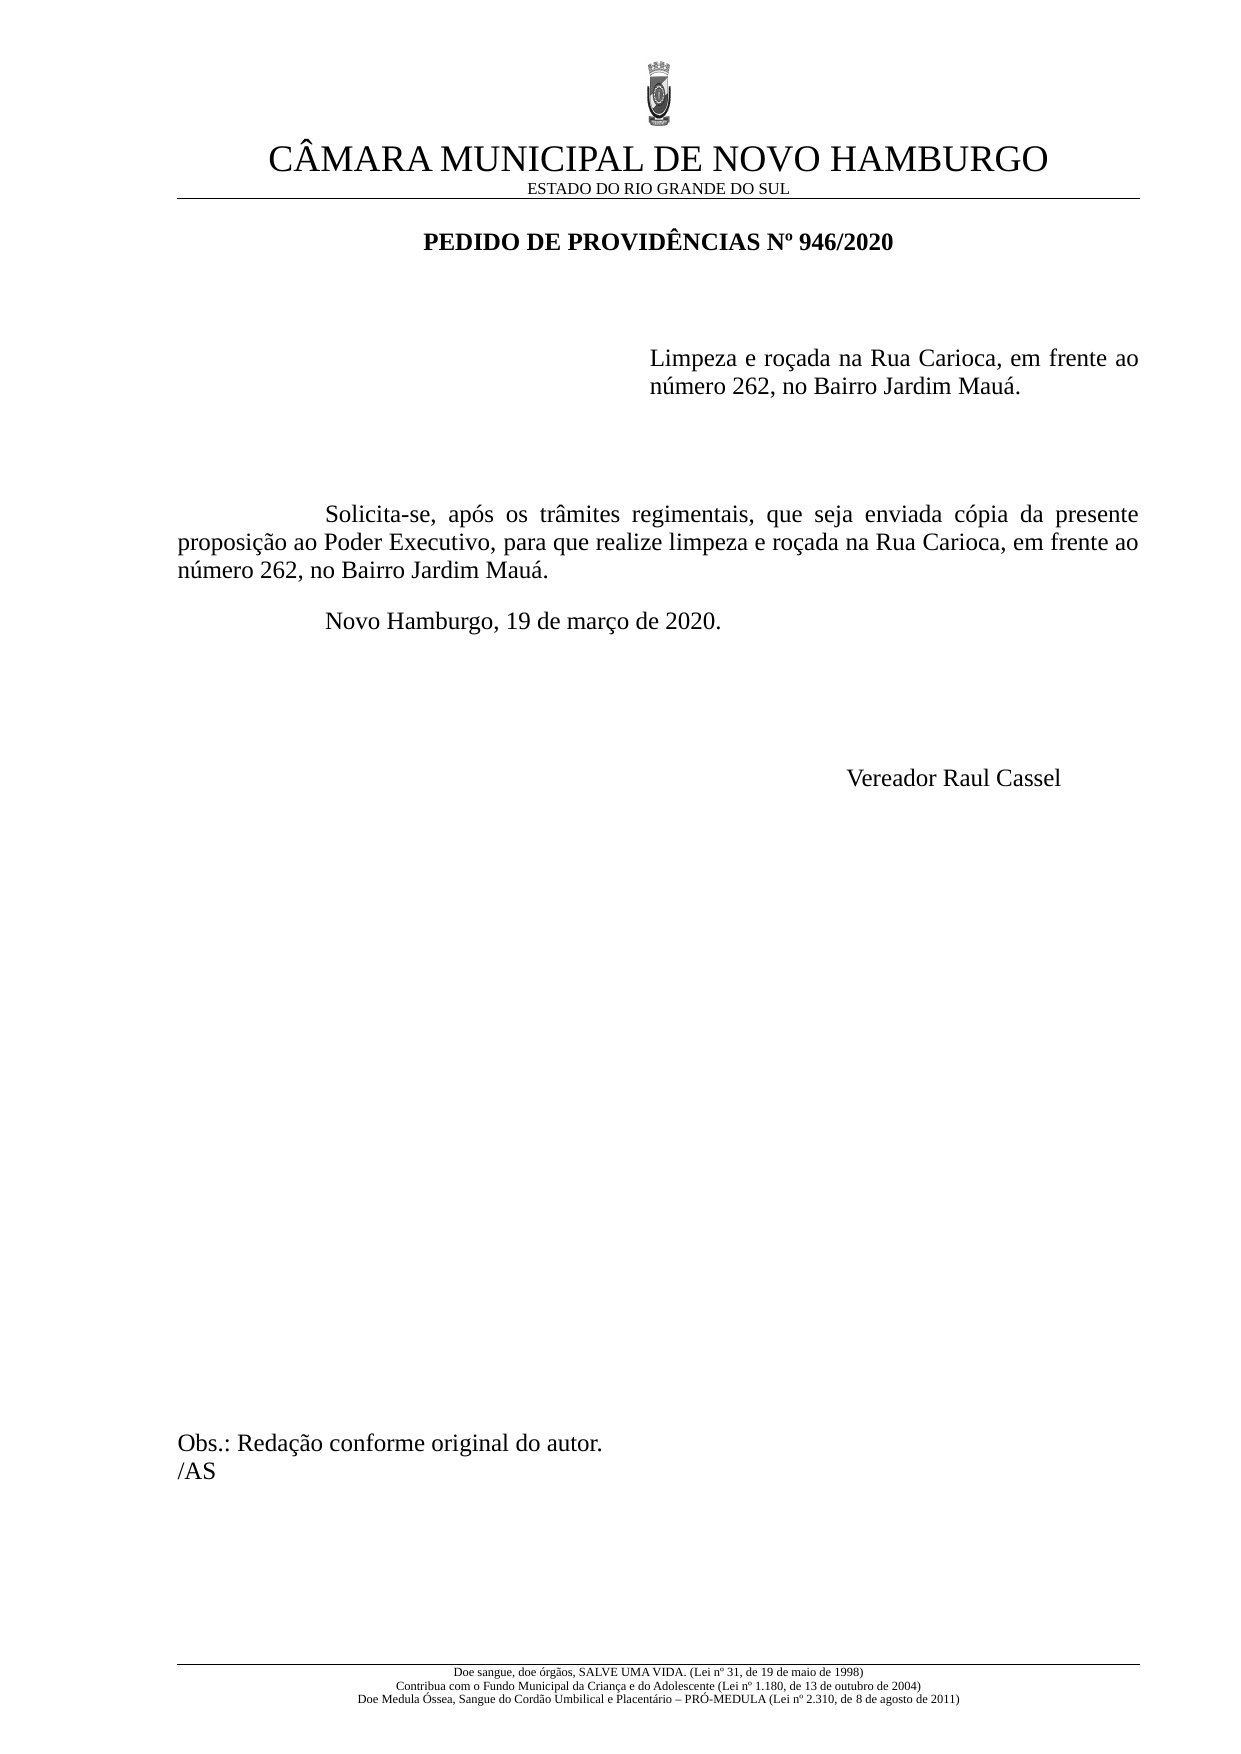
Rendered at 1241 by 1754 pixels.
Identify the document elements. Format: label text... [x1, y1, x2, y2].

text Vereador Raul Cassel [768, 764, 1140, 792]
text Solicita-se, após os trâmites regimentais, que seja enviada cópia da presente proposição ao Poder Executivo, para que realize limpeza e roçada na Rua Carioca, em frente ao número 262, no Bairro Jardim Mauá. [177, 500, 1140, 583]
text Limpeza e roçada na Rua Carioca, em frente ao número 262, no Bairro Jardim Mauá. [649, 344, 1140, 400]
text Obs.: Redação conforme original do autor. [177, 1429, 1140, 1457]
text PEDIDO DE PROVIDÊNCIAS Nº 946/2020 [177, 228, 1140, 256]
text Novo Hamburgo, 19 de março de 2020. [177, 607, 1140, 635]
text /AS [177, 1457, 1140, 1485]
